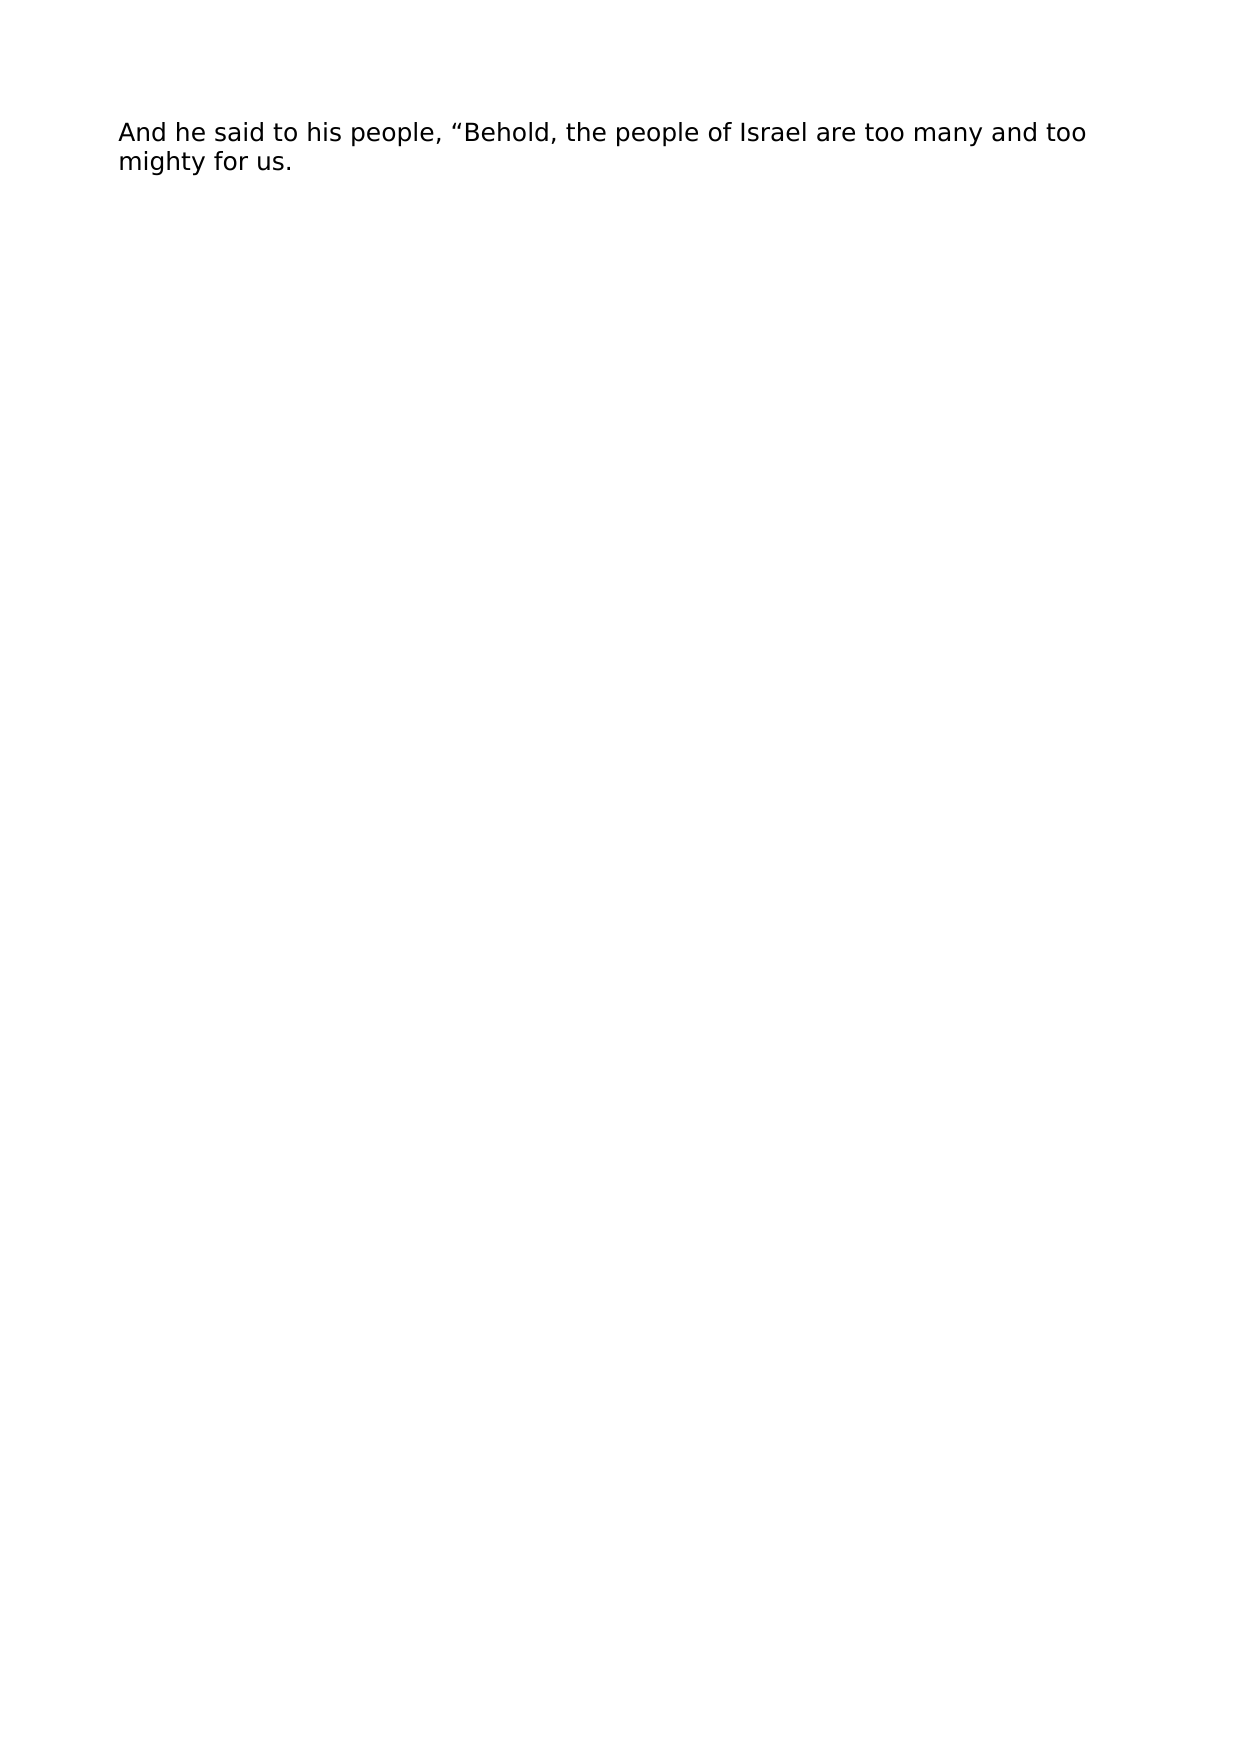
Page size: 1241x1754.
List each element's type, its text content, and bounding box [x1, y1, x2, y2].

text And he said to his people, “Behold, the people of Israel are too many and too mighty for us. [118, 118, 1122, 176]
